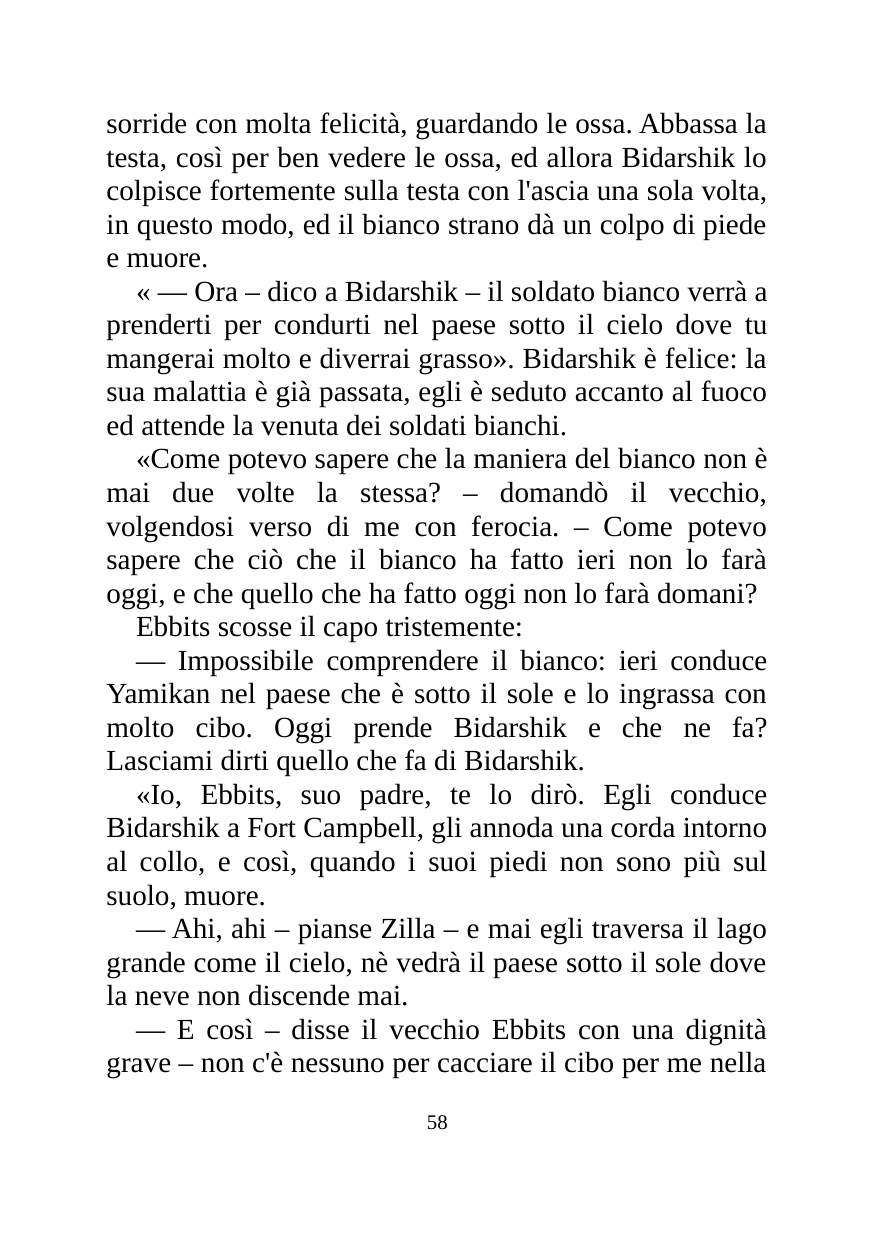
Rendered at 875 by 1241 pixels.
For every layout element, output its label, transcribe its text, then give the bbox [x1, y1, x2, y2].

text sorride con molta felicità, guardando le ossa. Abbassa la testa, così per ben vedere le ossa, ed allora Bidarshik lo colpisce fortemente sulla testa con l'ascia una sola volta, in questo modo, ed il bianco strano dà un colpo di piede e muore. [106, 106, 768, 274]
text — Impossibile comprendere il bianco: ieri conduce Yamikan nel paese che è sotto il sole e lo ingrassa con molto cibo. Oggi prende Bidarshik e che ne fa? Lasciami dirti quello che fa di Bidarshik. [106, 643, 768, 777]
text Ebbits scosse il capo tristemente: [106, 609, 768, 643]
text «Come potevo sapere che la maniera del bianco non è mai due volte la stessa? – domandò il vecchio, volgendosi verso di me con ferocia. – Come potevo sapere che ciò che il bianco ha fatto ieri non lo farà oggi, e che quello che ha fatto oggi non lo farà domani? [106, 442, 768, 609]
text — Ahi, ahi – pianse Zilla – e mai egli traversa il lago grande come il cielo, nè vedrà il paese sotto il sole dove la neve non discende mai. [106, 911, 768, 1012]
text «Io, Ebbits, suo padre, te lo dirò. Egli conduce Bidarshik a Fort Campbell, gli annoda una corda intorno al collo, e così, quando i suoi piedi non sono più sul suolo, muore. [106, 777, 768, 911]
text — E così – disse il vecchio Ebbits con una dignità grave – non c'è nessuno per cacciare il cibo per me nella [106, 1012, 768, 1079]
text « — Ora – dico a Bidarshik – il soldato bianco verrà a prenderti per condurti nel paese sotto il cielo dove tu mangerai molto e diverrai grasso». Bidarshik è felice: la sua malattia è già passata, egli è seduto accanto al fuoco ed attende la venuta dei soldati bianchi. [106, 274, 768, 442]
